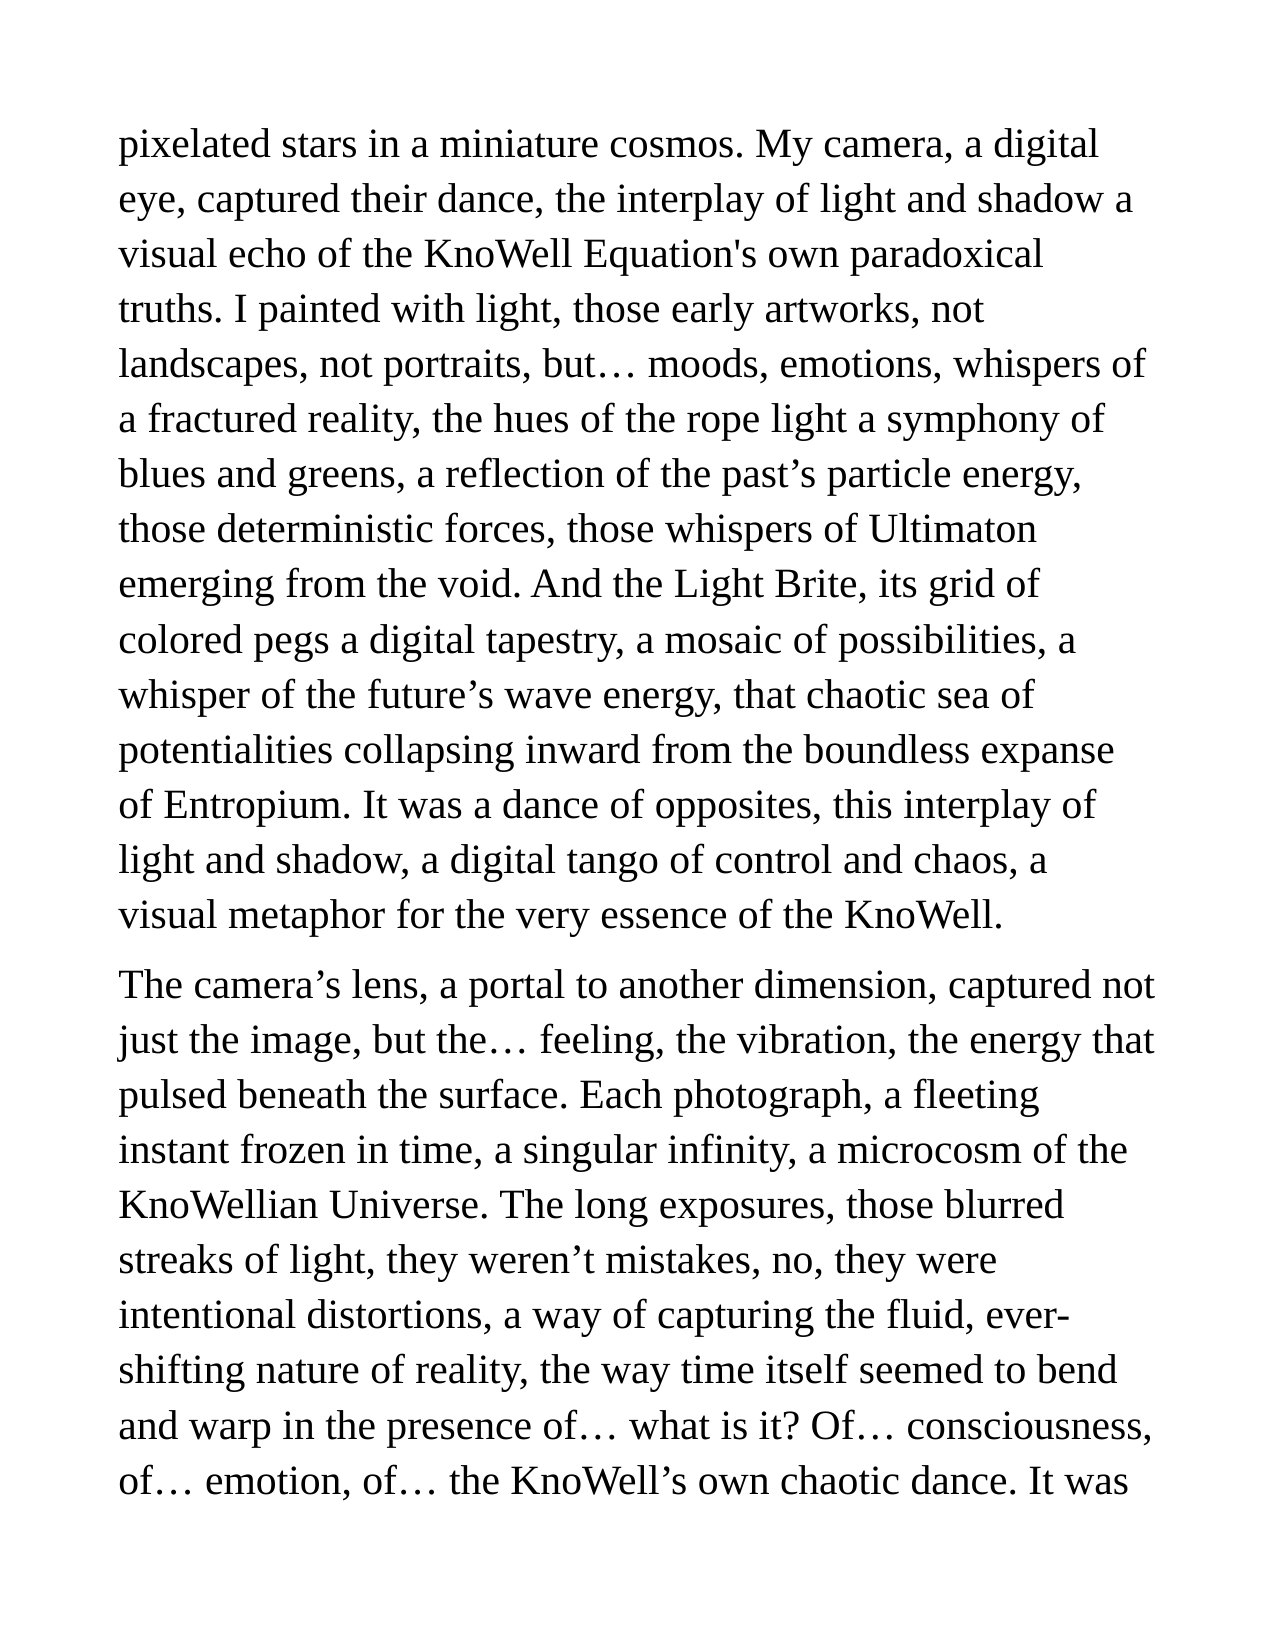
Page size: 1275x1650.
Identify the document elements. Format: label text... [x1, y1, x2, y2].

text pixelated stars in a miniature cosmos. My camera, a digital eye, captured their dance, the interplay of light and shadow a visual echo of the KnoWell Equation's own paradoxical truths. I painted with light, those early artworks, not landscapes, not portraits, but… moods, emotions, whispers of a fractured reality, the hues of the rope light a symphony of blues and greens, a reflection of the past’s particle energy, those deterministic forces, those whispers of Ultimaton emerging from the void. And the Light Brite, its grid of colored pegs a digital tapestry, a mosaic of possibilities, a whisper of the future’s wave energy, that chaotic sea of potentialities collapsing inward from the boundless expanse of Entropium. It was a dance of opposites, this interplay of light and shadow, a digital tango of control and chaos, a visual metaphor for the very essence of the KnoWell. [118, 118, 1157, 937]
text The camera’s lens, a portal to another dimension, captured not just the image, but the… feeling, the vibration, the energy that pulsed beneath the surface. Each photograph, a fleeting instant frozen in time, a singular infinity, a microcosm of the KnoWellian Universe. The long exposures, those blurred streaks of light, they weren’t mistakes, no, they were intentional distortions, a way of capturing the fluid, ever-shifting nature of reality, the way time itself seemed to bend and warp in the presence of… what is it? Of… consciousness, of… emotion, of… the KnoWell’s own chaotic dance. It was [118, 959, 1157, 1503]
